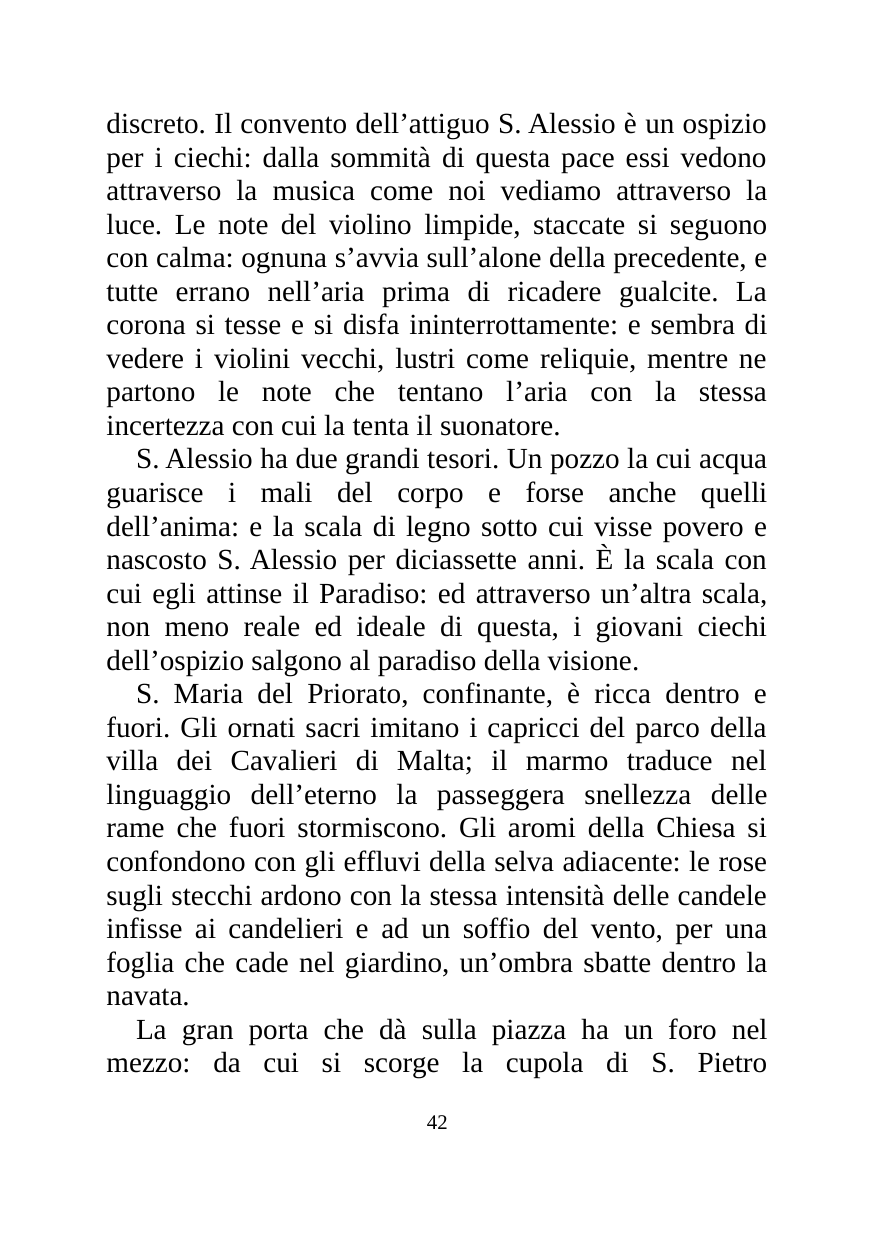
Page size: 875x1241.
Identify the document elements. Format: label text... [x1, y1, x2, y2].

text S. Maria del Priorato, confinante, è ricca dentro e fuori. Gli ornati sacri imitano i capricci del parco della villa dei Cavalieri di Malta; il marmo traduce nel linguaggio dell’eterno la passeggera snellezza delle rame che fuori stormiscono. Gli aromi della Chiesa si confondono con gli effluvi della selva adiacente: le rose sugli stecchi ardono con la stessa intensità delle candele infisse ai candelieri e ad un soffio del vento, per una foglia che cade nel giardino, un’ombra sbatte dentro la navata. [106, 676, 768, 1012]
text discreto. Il convento dell’attiguo S. Alessio è un ospizio per i ciechi: dalla sommità di questa pace essi vedono attraverso la musica come noi vediamo attraverso la luce. Le note del violino limpide, staccate si seguono con calma: ognuna s’avvia sull’alone della precedente, e tutte errano nell’aria prima di ricadere gualcite. La corona si tesse e si disfa ininterrottamente: e sembra di vedere i violini vecchi, lustri come reliquie, mentre ne partono le note che tentano l’aria con la stessa incertezza con cui la tenta il suonatore. [106, 106, 768, 442]
text S. Alessio ha due grandi tesori. Un pozzo la cui acqua guarisce i mali del corpo e forse anche quelli dell’anima: e la scala di legno sotto cui visse povero e nascosto S. Alessio per diciassette anni. È la scala con cui egli attinse il Paradiso: ed attraverso un’altra scala, non meno reale ed ideale di questa, i giovani ciechi dell’ospizio salgono al paradiso della visione. [106, 442, 768, 676]
text La gran porta che dà sulla piazza ha un foro nel mezzo: da cui si scorge la cupola di S. Pietro [106, 1012, 768, 1079]
